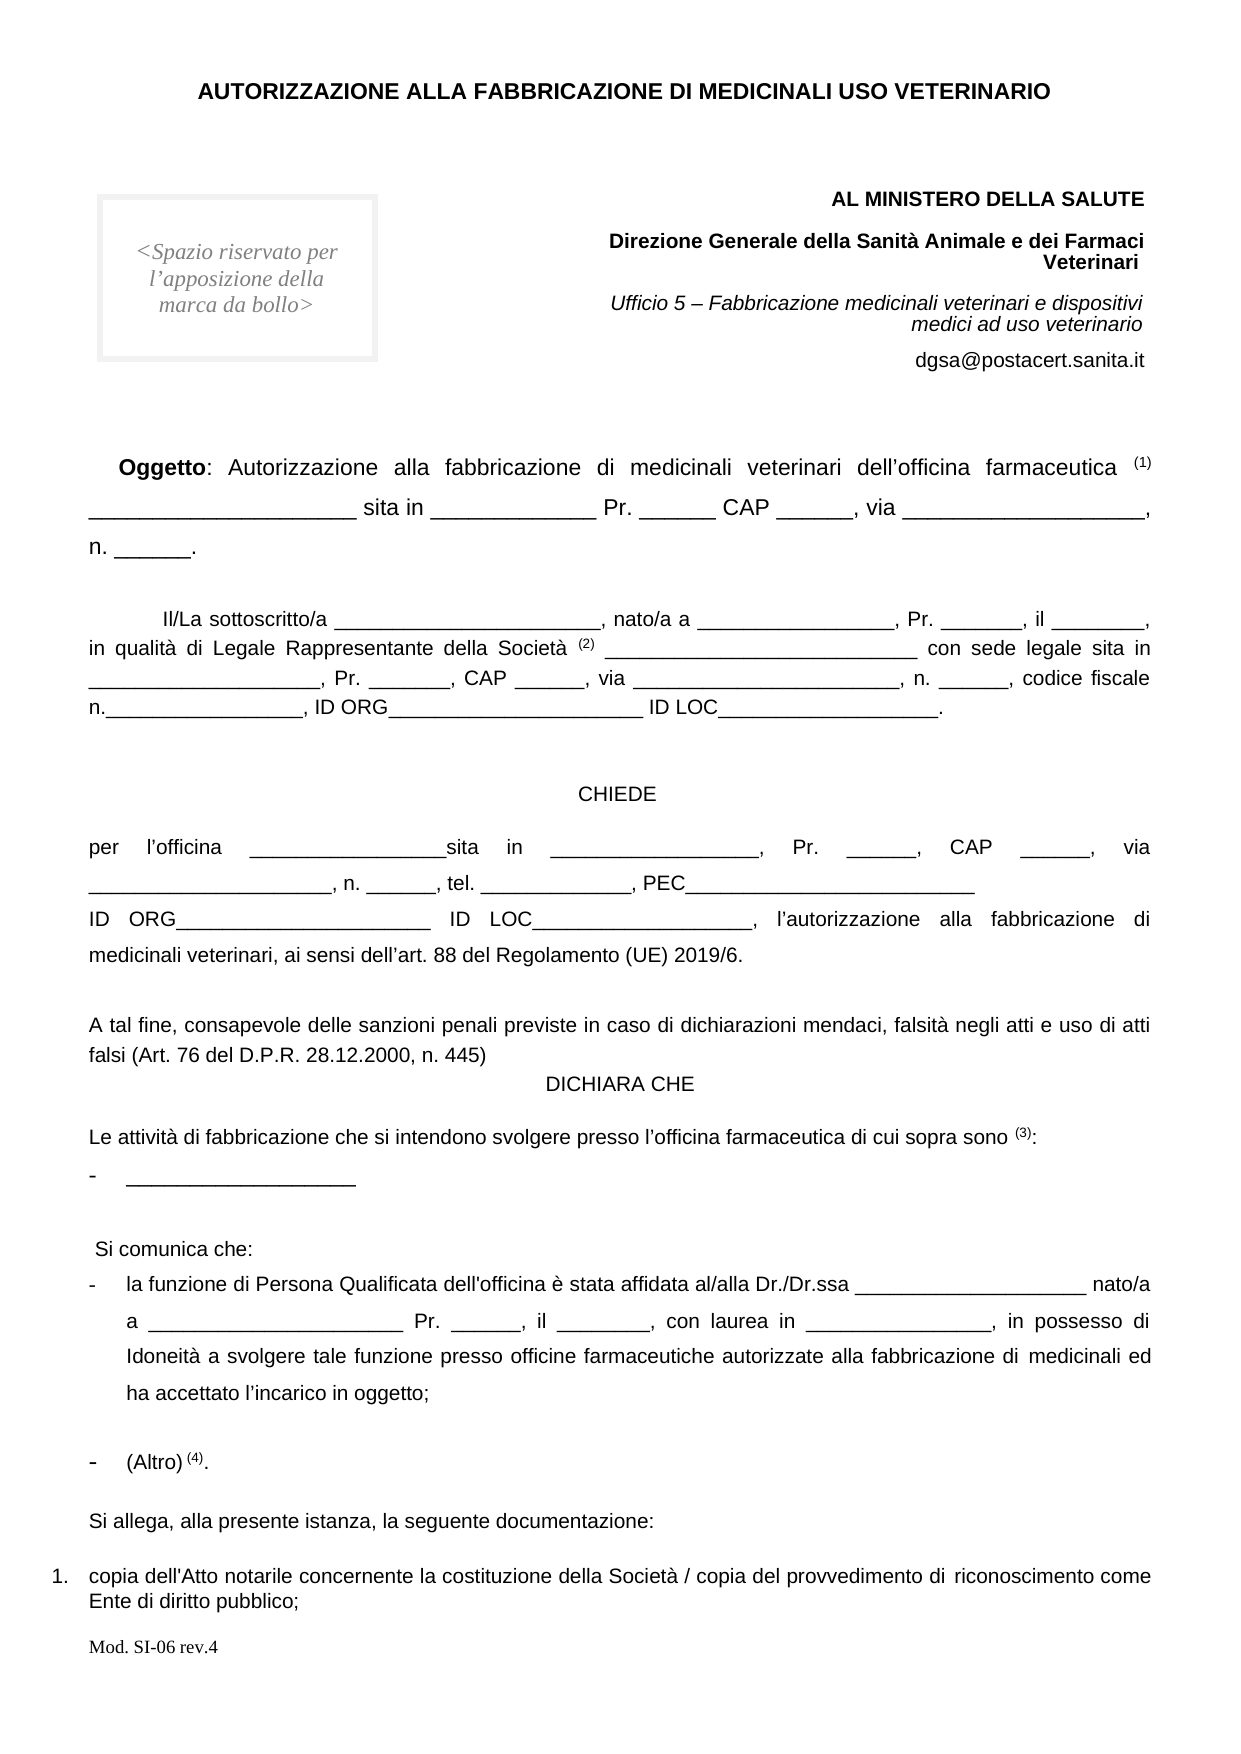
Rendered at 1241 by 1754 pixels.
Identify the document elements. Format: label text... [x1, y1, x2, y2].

text Le attività di fabbricazione che si intendono svolgere presso l’officina farmaceutica di cui sopra sono (3): [89, 1125, 1152, 1149]
text CHIEDE [89, 777, 1152, 806]
text Si comunica che: [89, 1236, 1152, 1260]
list la funzione di Persona Qualificata dell'officina è stata affidata al/alla Dr./Dr.ssa ____________________ nato/a a ______________________ Pr. ______, il ________, con laurea in ________________, in possesso di Idoneità a svolgere tale funzione presso officine farmaceutiche autorizzate alla fabbricazione di medicinali ed ha accettato l’incarico in oggetto; [89, 1272, 1152, 1404]
text AUTORIZZAZIONE ALLA FABBRICAZIONE DI MEDICINALI USO VETERINARIO [89, 75, 1160, 104]
text A tal fine, consapevole delle sanzioni penali previste in caso di dichiarazioni mendaci, falsità negli atti e uso di atti falsi (Art. 76 del D.P.R. 28.12.2000, n. 445) [89, 1008, 1152, 1066]
text per l’officina _________________sita in __________________, Pr. ______, CAP ______, via _____________________, n. ______, tel. _____________, PEC_________________________ [89, 835, 1152, 895]
text Ufficio 5 – Fabbricazione medicinali veterinari e dispositivi medici ad uso veterinario [582, 294, 1144, 336]
text <Spazio riservato per l’apposizione della marca da bollo> [118, 236, 357, 318]
list __________________ [89, 1161, 1152, 1187]
text Si allega, alla presente istanza, la seguente documentazione: [89, 1504, 1152, 1533]
text dgsa@postacert.sanita.it [582, 348, 1144, 372]
text Oggetto: Autorizzazione alla fabbricazione di medicinali veterinari dell’officina farmaceutica (1) _____________________ sita in _____________ Pr. ______ CAP ______, via ___________________, n. ______. [89, 454, 1152, 559]
list (Altro) (4). [89, 1445, 1152, 1474]
text DICHIARA CHE [89, 1066, 1152, 1096]
list copia dell'Atto notarile concernente la costituzione della Società / copia del provvedimento di riconoscimento come Ente di diritto pubblico; [51, 1562, 1152, 1612]
text Il/La sottoscritto/a _______________________, nato/a a _________________, Pr. _______, il ________, in qualità di Legale Rappresentante della Società (2) ___________________________ con sede legale sita in ____________________, Pr. _______, CAP ______, via _______________________, n. ______, codice fiscale n._________________, ID ORG­­­­­­­­­­­­­______________________ ID LOC___________________. [89, 602, 1152, 718]
text ID ORG­­­­­­­­­­­­______________________ ID LOC___________________, l’autorizzazione alla fabbricazione di medicinali veterinari, ai sensi dell’art. 88 del Regolamento (UE) 2019/6. [89, 907, 1152, 967]
text AL MINISTERO DELLA SALUTE [582, 190, 1144, 211]
text Direzione Generale della Sanità Animale e dei Farmaci Veterinari [582, 232, 1144, 273]
